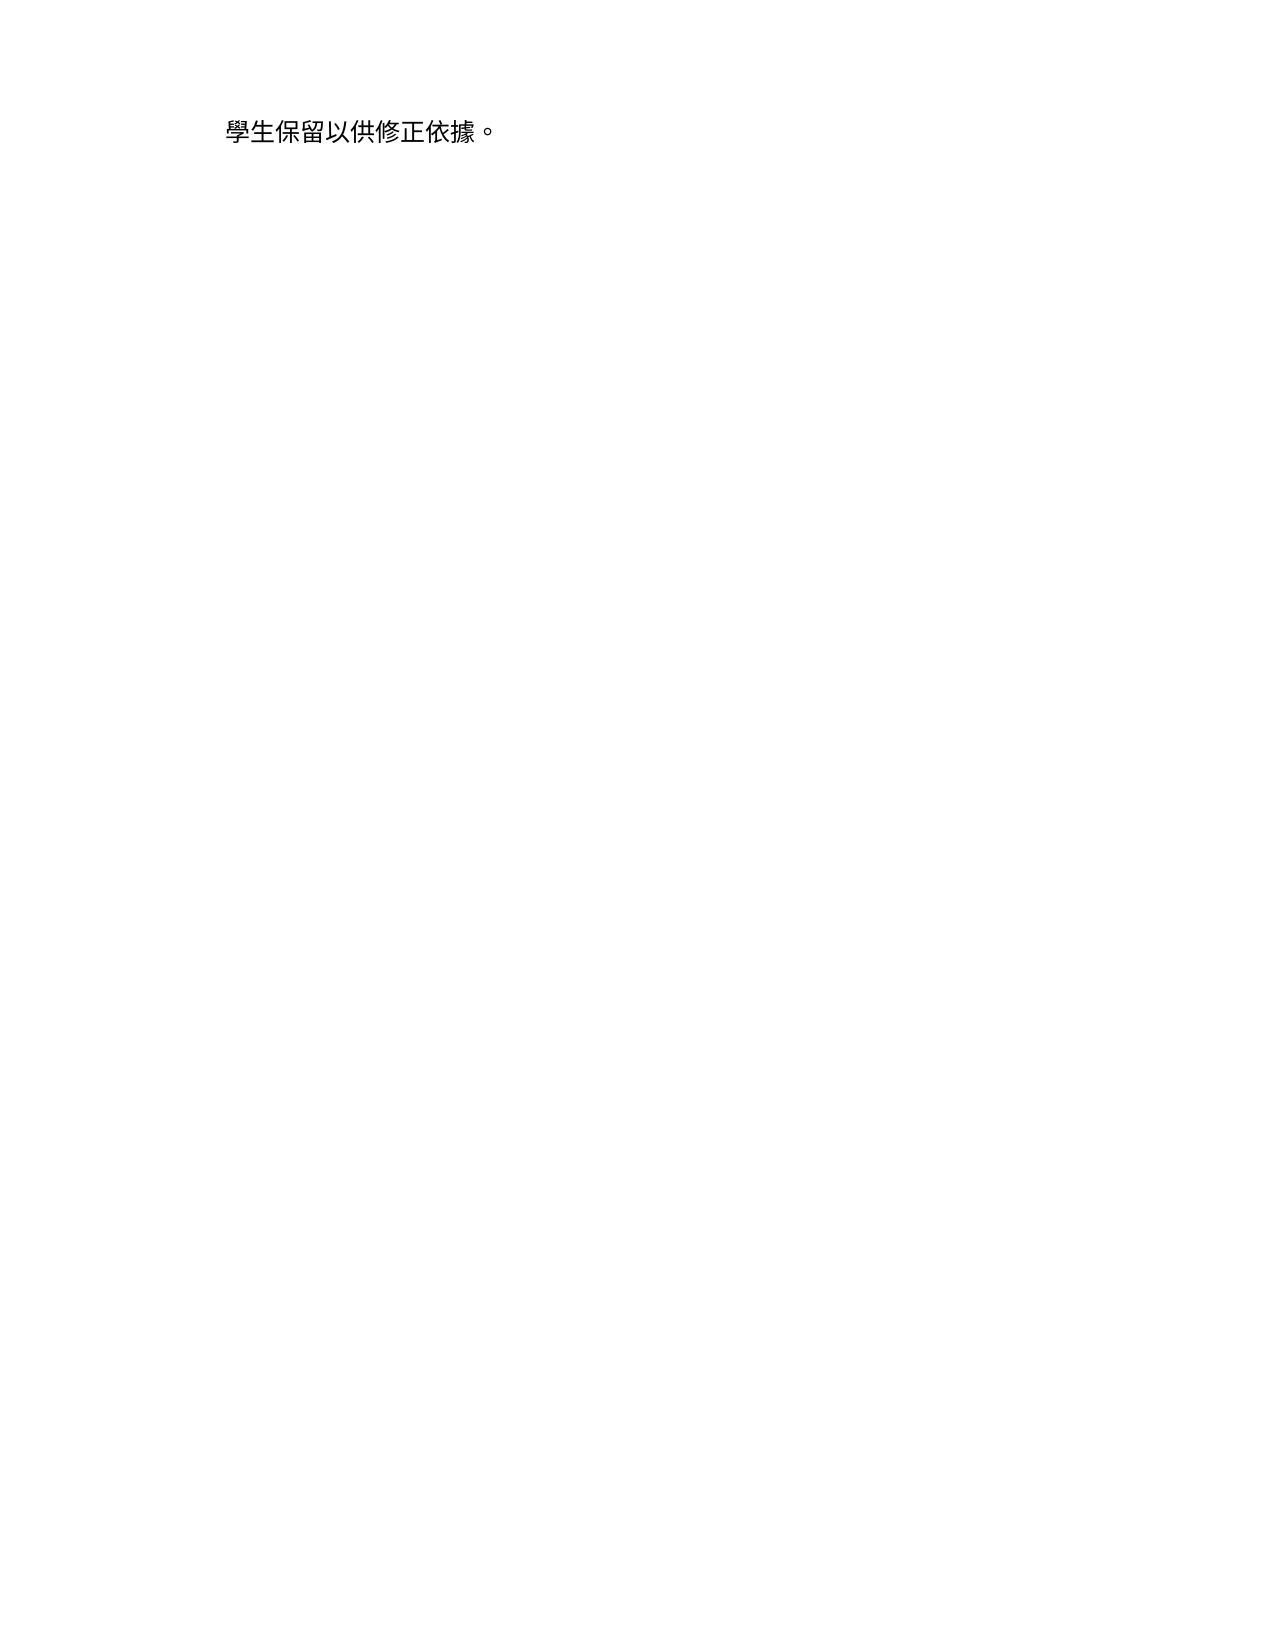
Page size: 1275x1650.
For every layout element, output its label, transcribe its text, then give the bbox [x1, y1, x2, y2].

text 學生保留以供修正依據。 [187, 112, 1087, 149]
